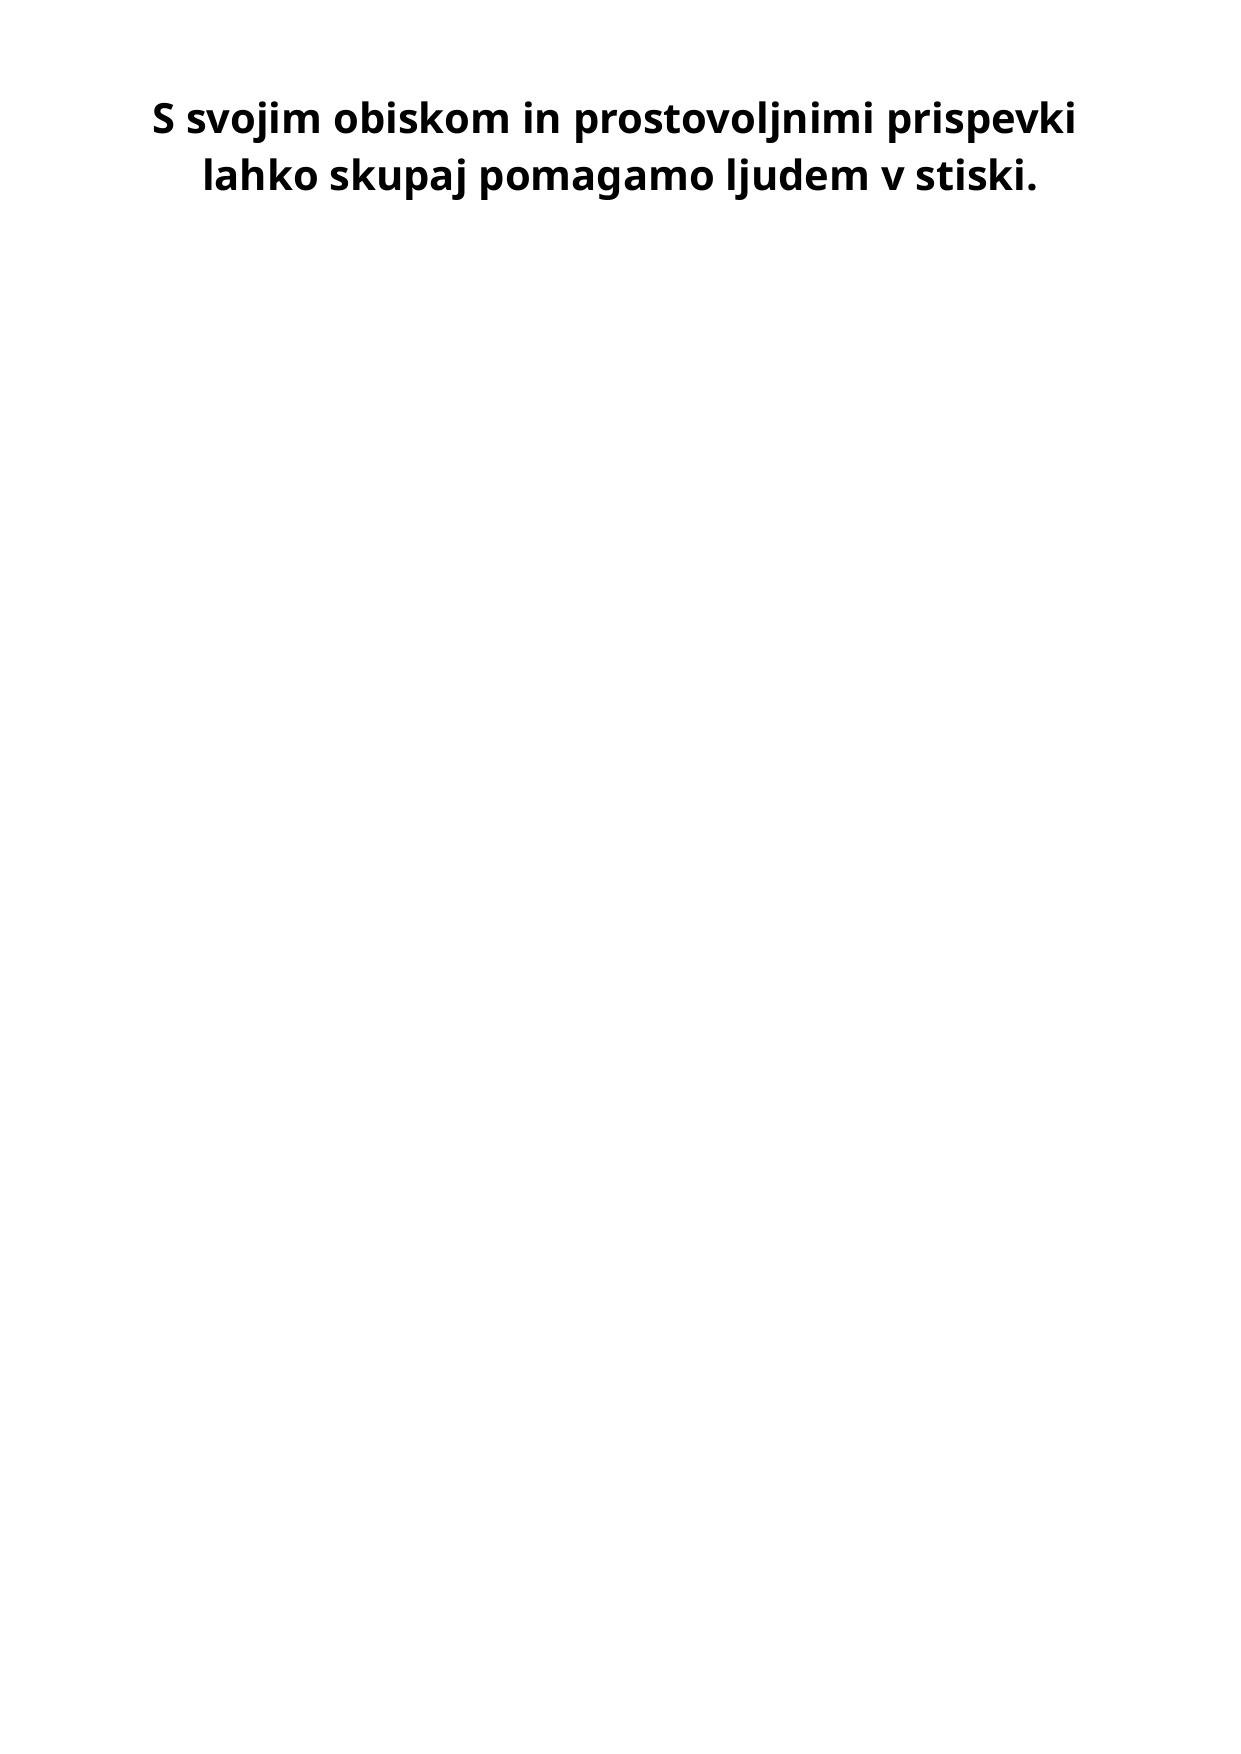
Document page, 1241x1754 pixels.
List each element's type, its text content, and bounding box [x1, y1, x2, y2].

text S svojim obiskom in prostovoljnimi prispevki lahko skupaj pomagamo ljudem v stiski. [106, 88, 1134, 202]
